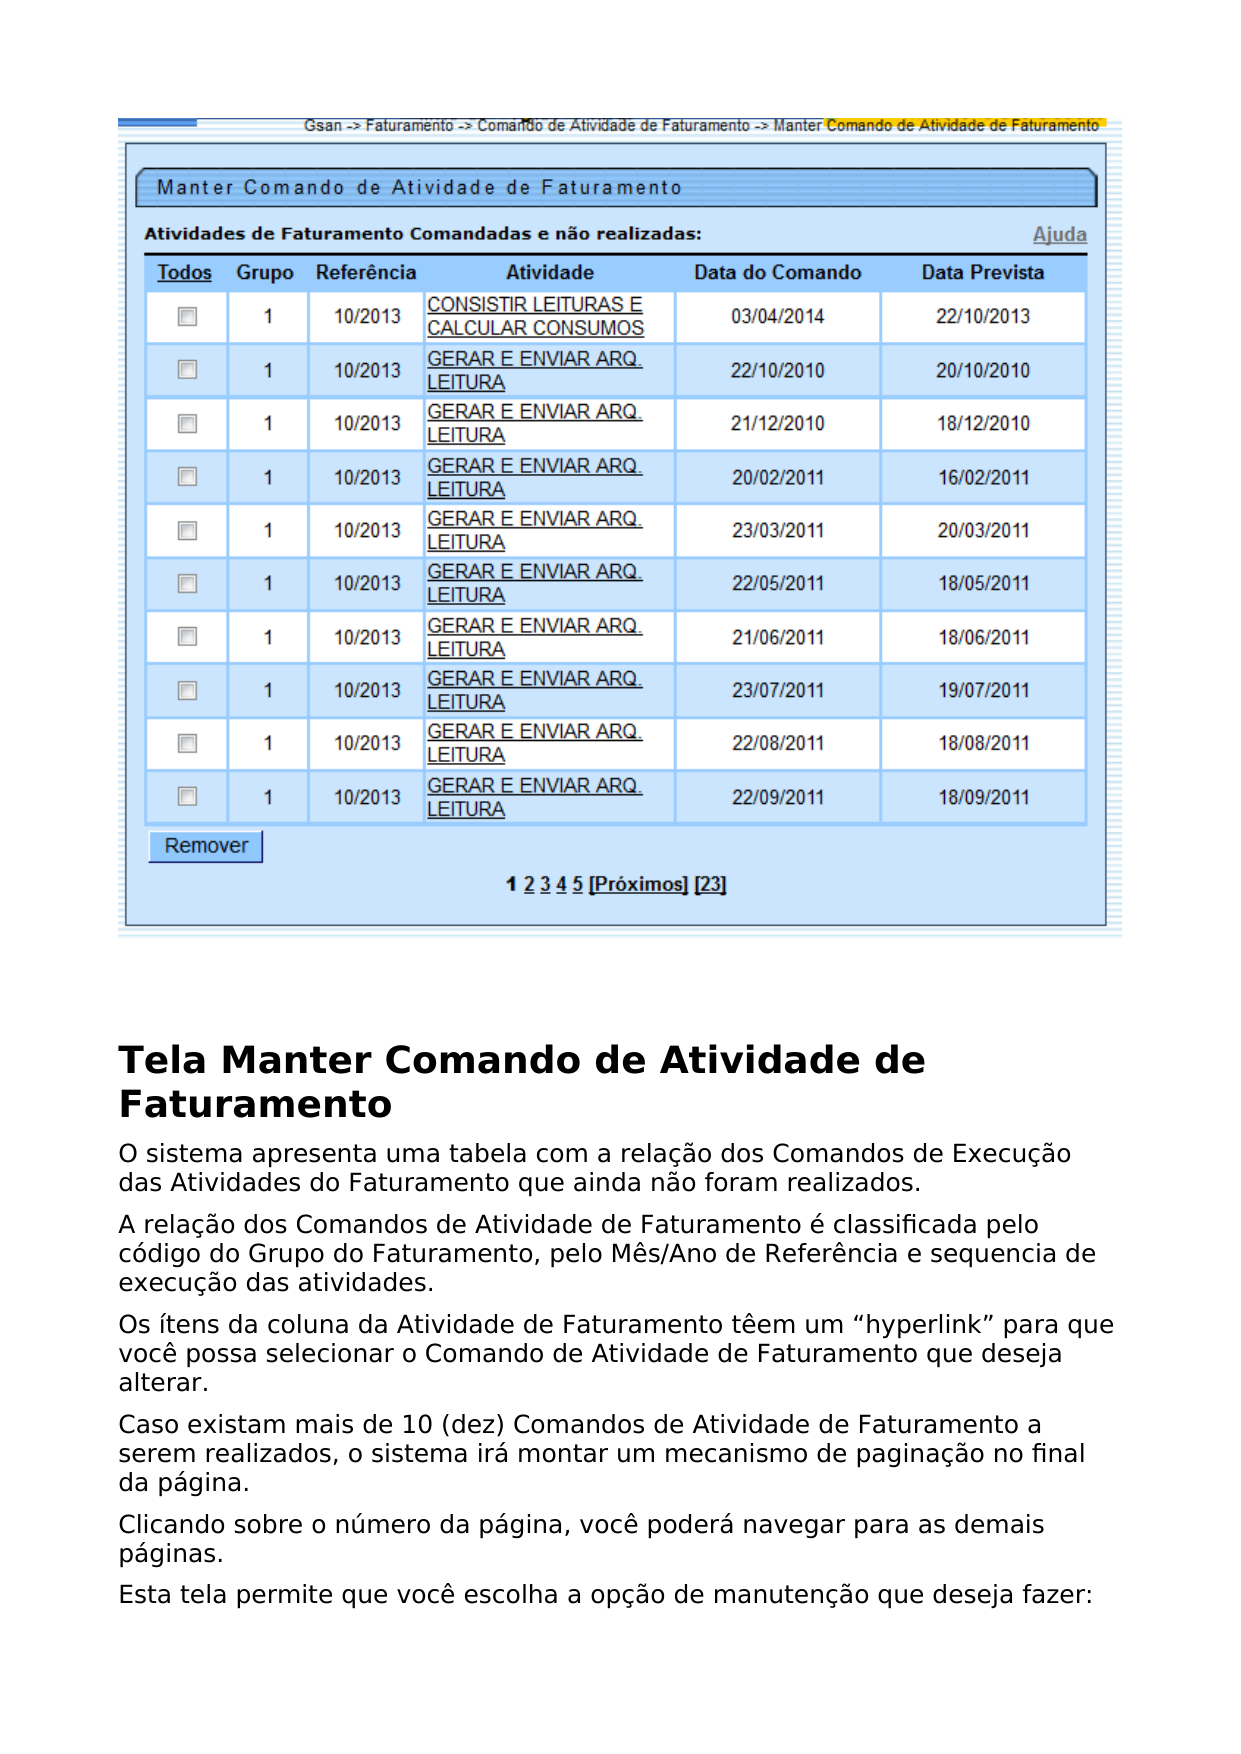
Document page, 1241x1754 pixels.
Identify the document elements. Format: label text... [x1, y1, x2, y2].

subtitle Tela Manter Comando de Atividade de Faturamento [118, 1039, 1122, 1126]
text Os ítens da coluna da Atividade de Faturamento têem um “hyperlink” para que você possa selecionar o Comando de Atividade de Faturamento que deseja alterar. [118, 1310, 1122, 1397]
text Esta tela permite que você escolha a opção de manutenção que deseja fazer: [118, 1581, 1122, 1610]
text Caso existam mais de 10 (dez) Comandos de Atividade de Faturamento a serem realizados, o sistema irá montar um mecanismo de paginação no final da página. [118, 1410, 1122, 1497]
text A relação dos Comandos de Atividade de Faturamento é classificada pelo código do Grupo do Faturamento, pelo Mês/Ano de Referência e sequencia de execução das atividades. [118, 1210, 1122, 1297]
text Clicando sobre o número da página, você poderá navegar para as demais páginas. [118, 1510, 1122, 1568]
text O sistema apresenta uma tabela com a relação dos Comandos de Execução das Atividades do Faturamento que ainda não foram realizados. [118, 1139, 1122, 1197]
picture [118, 118, 1123, 938]
